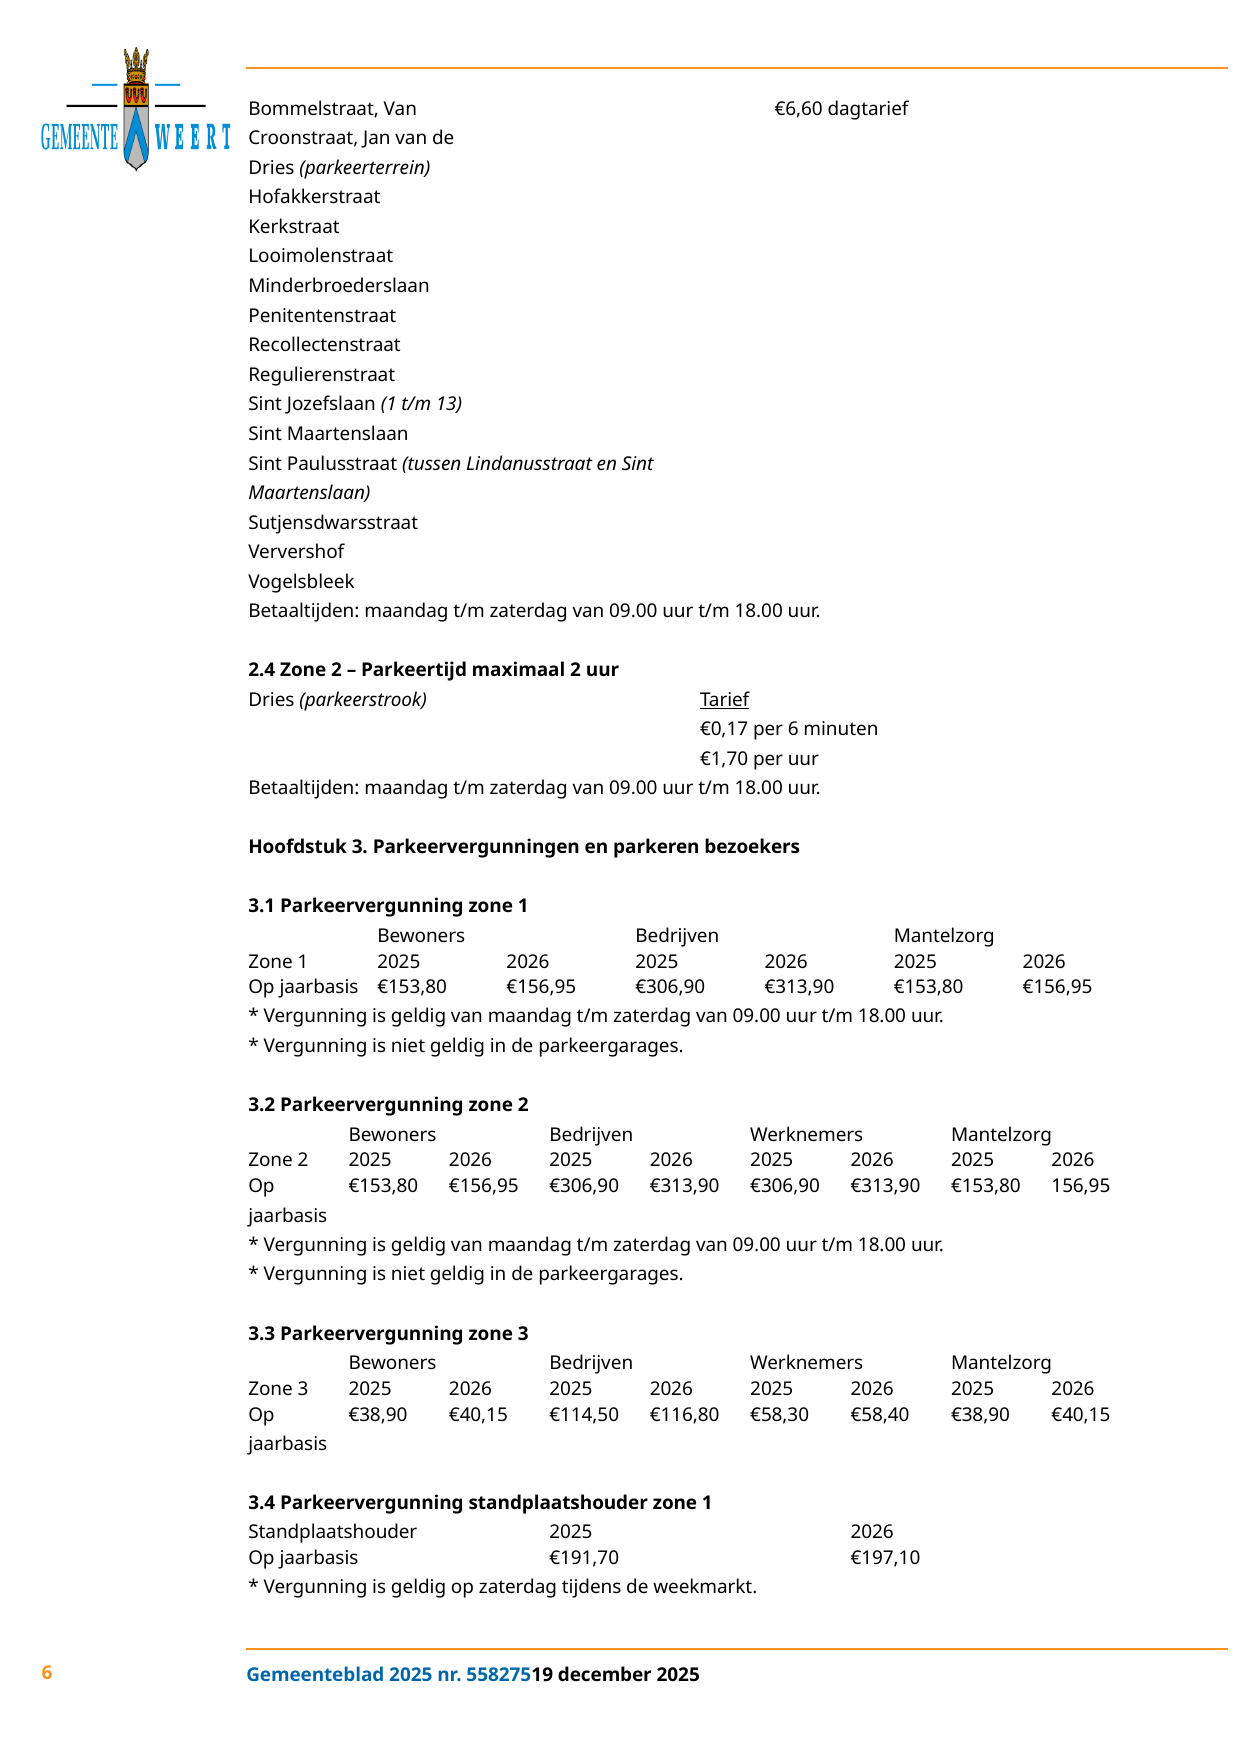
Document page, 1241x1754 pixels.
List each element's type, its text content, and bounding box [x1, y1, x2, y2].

table_cell €156,95 [506, 974, 635, 999]
table_header Mantelzorg [951, 1121, 1152, 1147]
picture [41, 47, 231, 172]
text * Vergunning is geldig van maandag t/m zaterdag van 09.00 uur t/m 18.00 uur. [248, 1231, 1152, 1257]
table_cell 2025 [635, 948, 764, 973]
table_cell Zone 2 [248, 1147, 348, 1172]
table_cell €153,80 [951, 1173, 1051, 1228]
table_header [248, 1349, 348, 1375]
table_cell 2025 [894, 948, 1022, 973]
table_header Werknemers [750, 1121, 951, 1147]
table_cell 2026 [764, 948, 893, 973]
table_cell €58,30 [750, 1401, 850, 1456]
table_header Bewoners [348, 1121, 549, 1147]
table_cell 2026 [1051, 1375, 1152, 1401]
table_header Bedrijven [549, 1349, 750, 1375]
text 3.4 Parkeervergunning standplaatshouder zone 1 [248, 1489, 1152, 1515]
table_cell €58,40 [850, 1401, 951, 1456]
table_cell 2025 [348, 1375, 449, 1401]
table_cell 2026 [449, 1375, 549, 1401]
table_cell €313,90 [650, 1173, 750, 1228]
table_cell 2026 [1023, 948, 1152, 973]
table_cell €38,90 [348, 1401, 449, 1456]
table_header Mantelzorg [951, 1349, 1152, 1375]
text 3.3 Parkeervergunning zone 3 [248, 1320, 1152, 1345]
table_cell Zone 1 [248, 948, 377, 973]
table_cell 2026 [650, 1147, 750, 1172]
text Betaaltijden: maandag t/m zaterdag van 09.00 uur t/m 18.00 uur. [248, 774, 1152, 800]
table_header [248, 922, 377, 948]
table_cell Op jaarbasis [248, 1544, 549, 1570]
table_header Bedrijven [549, 1121, 750, 1147]
text 2.4 Zone 2 – Parkeertijd maximaal 2 uur [248, 656, 1152, 682]
table_cell 2026 [449, 1147, 549, 1172]
table_cell 2026 [850, 1147, 951, 1172]
table_cell €306,90 [635, 974, 764, 999]
table_cell €191,70 [549, 1544, 850, 1570]
table_header 2026 [850, 1519, 1152, 1544]
table_cell 2025 [750, 1375, 850, 1401]
table_cell €156,95 [449, 1173, 549, 1228]
text Hoofdstuk 3. Parkeervergunningen en parkeren bezoekers [248, 833, 1152, 859]
table_header Tarief €0,17 per 6 minuten €1,70 per uur [700, 686, 1152, 771]
text Betaaltijden: maandag t/m zaterdag van 09.00 uur t/m 18.00 uur. [248, 597, 1152, 623]
table_cell 2025 [549, 1147, 649, 1172]
text 3.2 Parkeervergunning zone 2 [248, 1091, 1152, 1117]
table_cell €153,80 [377, 974, 506, 999]
table_cell 156,95 [1051, 1173, 1152, 1228]
table_header Mantelzorg [894, 922, 1152, 948]
table_cell 2025 [348, 1147, 449, 1172]
table_cell 2025 [951, 1147, 1051, 1172]
text * Vergunning is niet geldig in de parkeergarages. [248, 1032, 1152, 1058]
table_cell €38,90 [951, 1401, 1051, 1456]
table_cell €6,60 dagtarief [774, 95, 1152, 594]
table_cell €156,95 [1023, 974, 1152, 999]
table_cell Bommelstraat, Van Croonstraat, Jan van de Dries (parkeerterrein) Hofakkerstraat Kerkstraat Looimolenstraat Minderbroederslaan Penitentenstraat Recollectenstraat Regulierenstraat Sint Jozefslaan (1 t/m 13) Sint Maartenslaan Sint Paulusstraat (tussen Lindanusstraat en Sint Maartenslaan) Sutjensdwarsstraat Ververshof Vogelsbleek [248, 95, 774, 594]
table_header Bewoners [377, 922, 635, 948]
table_cell 2025 [951, 1375, 1051, 1401]
table_cell 2025 [377, 948, 506, 973]
table_cell €153,80 [348, 1173, 449, 1228]
text * Vergunning is geldig op zaterdag tijdens de weekmarkt. [248, 1573, 1152, 1599]
table_header Bewoners [348, 1349, 549, 1375]
table_header 2025 [549, 1519, 850, 1544]
text * Vergunning is niet geldig in de parkeergarages. [248, 1261, 1152, 1286]
table_cell 2026 [850, 1375, 951, 1401]
table_header Werknemers [750, 1349, 951, 1375]
table_cell 2025 [750, 1147, 850, 1172]
table_cell €197,10 [850, 1544, 1152, 1570]
table_cell €306,90 [549, 1173, 649, 1228]
table_cell Op jaarbasis [248, 1173, 348, 1228]
table_cell €114,50 [549, 1401, 649, 1456]
text * Vergunning is geldig van maandag t/m zaterdag van 09.00 uur t/m 18.00 uur. [248, 1002, 1152, 1028]
table_cell €40,15 [1051, 1401, 1152, 1456]
table_cell €306,90 [750, 1173, 850, 1228]
table_header [248, 1121, 348, 1147]
table_header Standplaatshouder [248, 1519, 549, 1544]
table_cell €153,80 [894, 974, 1022, 999]
table_cell €40,15 [449, 1401, 549, 1456]
table_cell €313,90 [764, 974, 893, 999]
table_cell Zone 3 [248, 1375, 348, 1401]
table_cell 2025 [549, 1375, 649, 1401]
text 3.1 Parkeervergunning zone 1 [248, 892, 1152, 918]
table_header Dries (parkeerstrook) [248, 686, 700, 771]
table_cell 2026 [1051, 1147, 1152, 1172]
table_cell Op jaarbasis [248, 1401, 348, 1456]
table_cell €116,80 [650, 1401, 750, 1456]
table_header Bedrijven [635, 922, 893, 948]
table_cell Op jaarbasis [248, 974, 377, 999]
table_cell 2026 [506, 948, 635, 973]
table_cell 2026 [650, 1375, 750, 1401]
table_cell €313,90 [850, 1173, 951, 1228]
